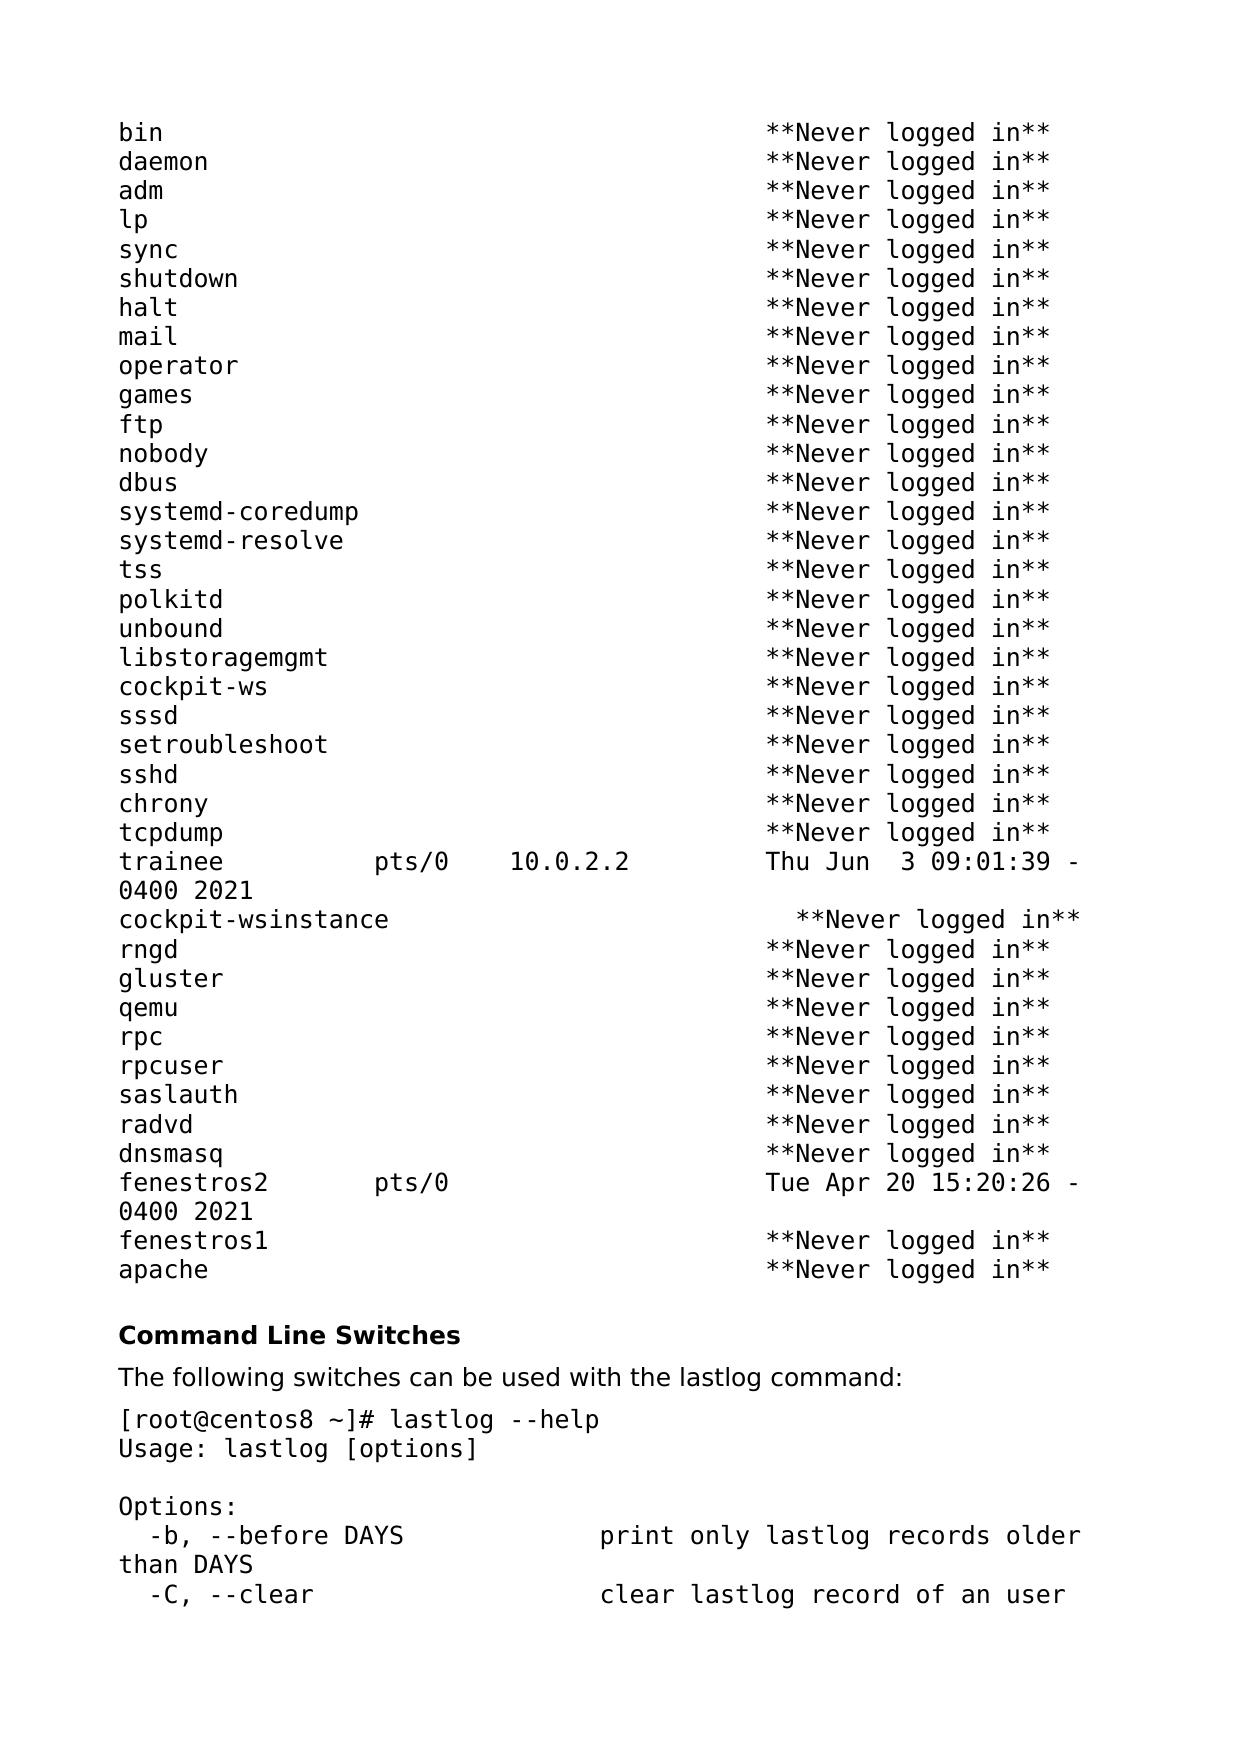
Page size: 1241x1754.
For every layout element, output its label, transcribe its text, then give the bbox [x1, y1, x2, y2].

text [root@centos8 ~]# lastlog --help Usage: lastlog [options] Options: -b, --before DAYS print only lastlog records older than DAYS -C, --clear clear lastlog record of an user [118, 1405, 1122, 1609]
text bin **Never logged in** daemon **Never logged in** adm **Never logged in** lp **Never logged in** sync **Never logged in** shutdown **Never logged in** halt **Never logged in** mail **Never logged in** operator **Never logged in** games **Never logged in** ftp **Never logged in** nobody **Never logged in** dbus **Never logged in** systemd-coredump **Never logged in** systemd-resolve **Never logged in** tss **Never logged in** polkitd **Never logged in** unbound **Never logged in** libstoragemgmt **Never logged in** cockpit-ws **Never logged in** sssd **Never logged in** setroubleshoot **Never logged in** sshd **Never logged in** chrony **Never logged in** tcpdump **Never logged in** trainee pts/0 10.0.2.2 Thu Jun 3 09:01:39 -0400 2021 cockpit-wsinstance **Never logged in** rngd **Never logged in** gluster **Never logged in** qemu **Never logged in** rpc **Never logged in** rpcuser **Never logged in** saslauth **Never logged in** radvd **Never logged in** dnsmasq **Never logged in** fenestros2 pts/0 Tue Apr 20 15:20:26 -0400 2021 fenestros1 **Never logged in** apache **Never logged in** [118, 118, 1122, 1285]
subtitle Command Line Switches [118, 1322, 1122, 1351]
text The following switches can be used with the lastlog command: [118, 1363, 1122, 1392]
